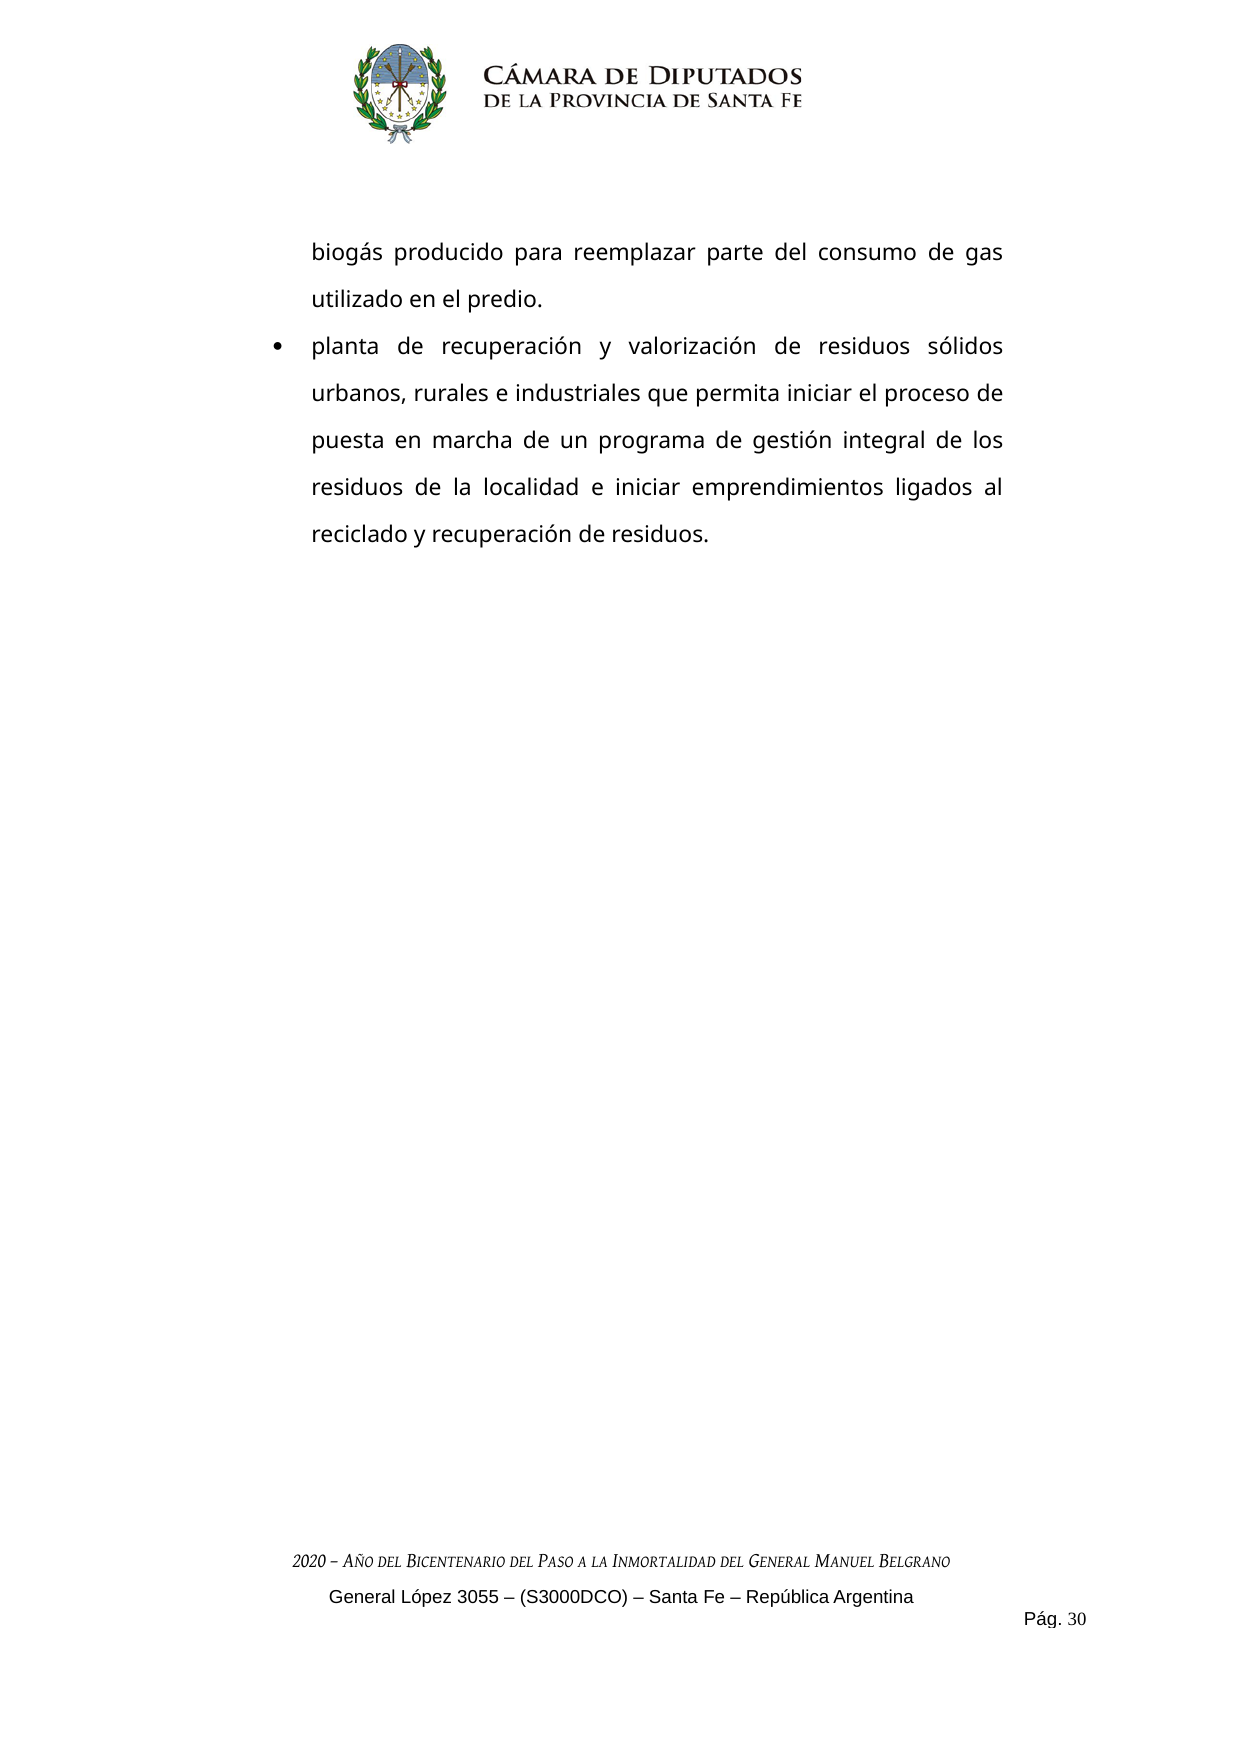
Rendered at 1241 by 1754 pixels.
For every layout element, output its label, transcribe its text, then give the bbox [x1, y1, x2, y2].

list planta de recuperación y valorización de residuos sólidos urbanos, rurales e industriales que permita iniciar el proceso de puesta en marcha de un programa de gestión integral de los residuos de la localidad e iniciar emprendimientos ligados al reciclado y recuperación de residuos. [274, 330, 1004, 549]
list biogás producido para reemplazar parte del consumo de gas utilizado en el predio. [274, 236, 1004, 314]
